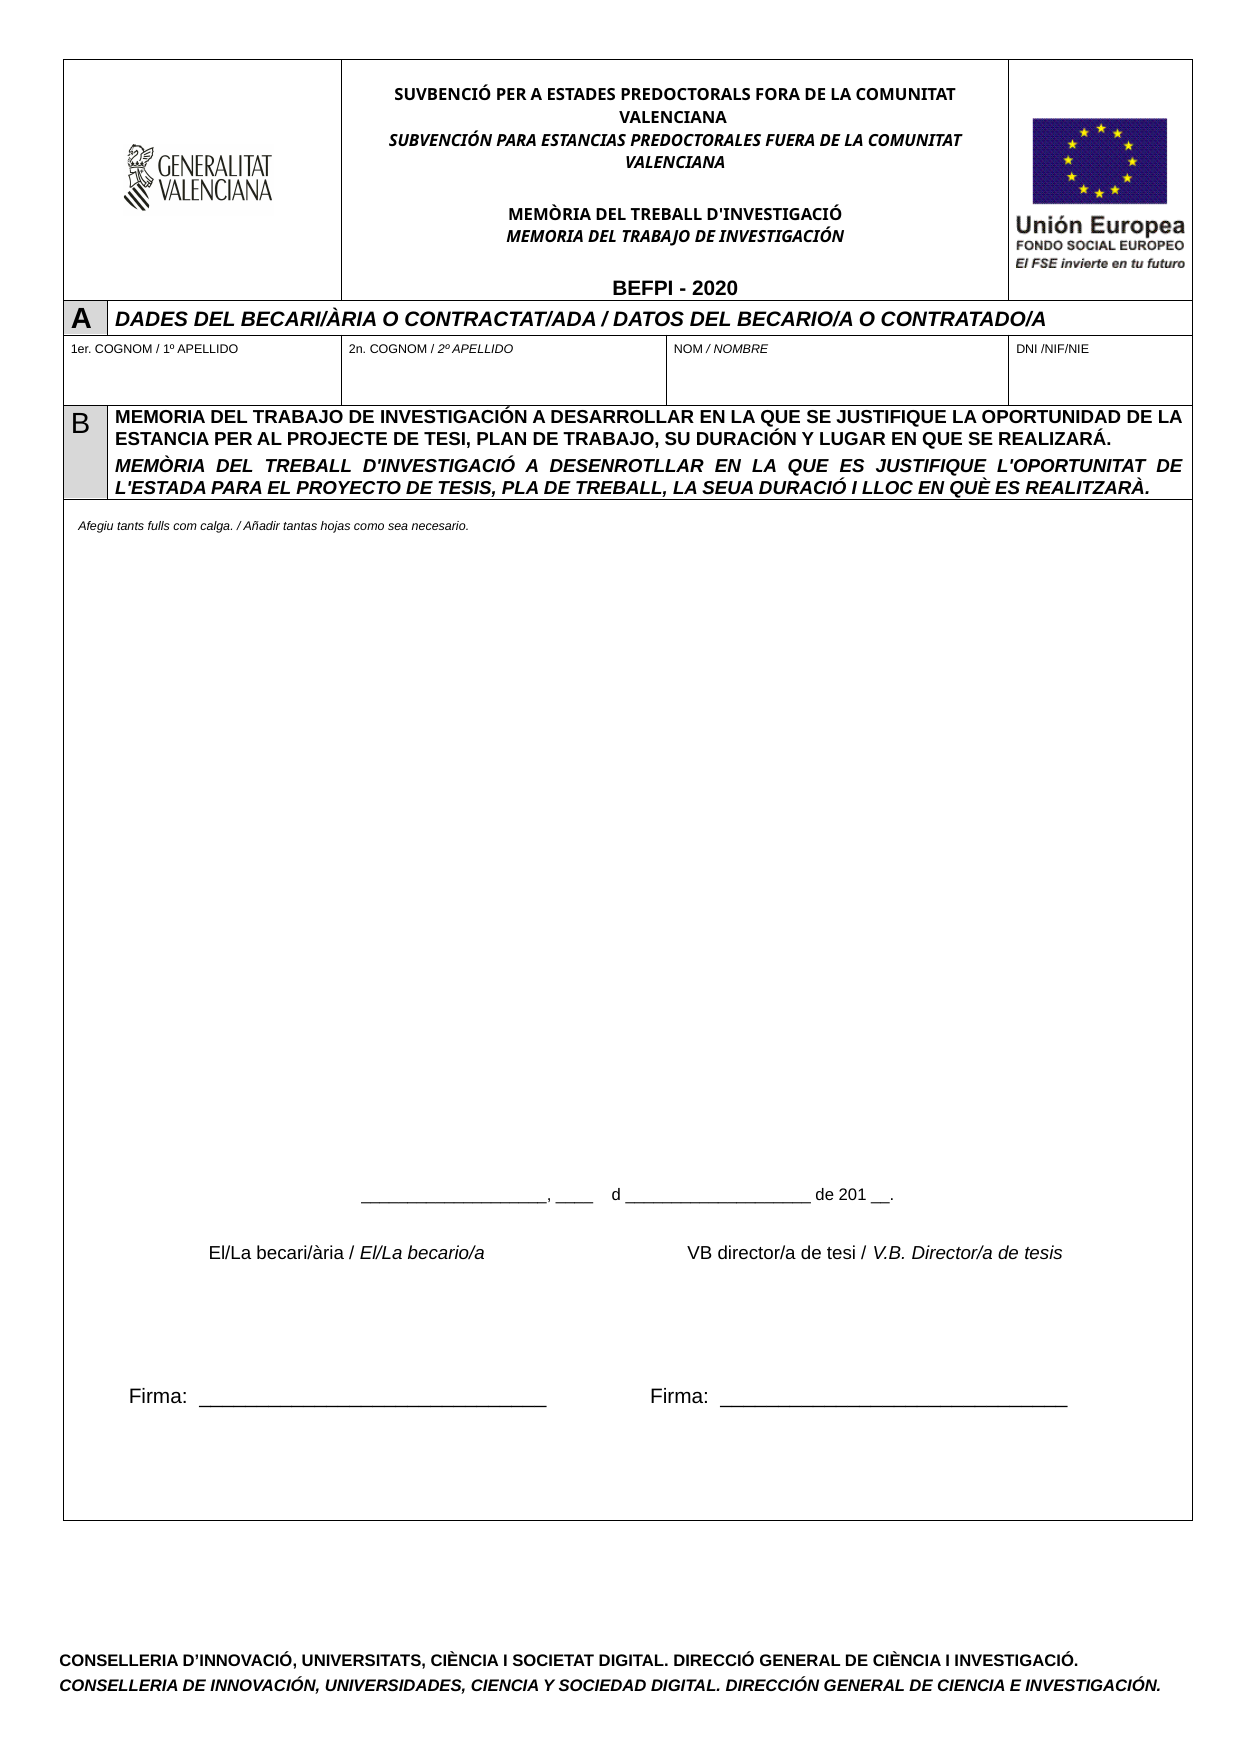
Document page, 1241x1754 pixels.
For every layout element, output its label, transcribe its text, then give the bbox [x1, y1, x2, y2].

table_header SUVBENCIÓ PER A ESTADES PREDOCTORALS FORA DE LA COMUNITAT VALENCIANA SUBVENCIÓN PARA ESTANCIAS PREDOCTORALES FUERA DE LA COMUNITAT VALENCIANA MEMÒRIA DEL TREBALL D'INVESTIGACIÓ MEMORIA DEL TRABAJO DE INVESTIGACIÓN BEFPI - 2020 [342, 60, 1008, 300]
picture [123, 144, 274, 216]
table_cell A [64, 301, 107, 334]
table_cell DNI /NIF/NIE [1009, 336, 1192, 405]
table_cell NOM / NOMBRE [667, 336, 1008, 405]
table_cell B [64, 406, 107, 498]
table_header [64, 60, 341, 300]
table_header [1009, 60, 1192, 300]
table_cell 1er. COGNOM / 1º APELLIDO [64, 336, 341, 405]
picture [1016, 118, 1185, 268]
table_cell 2n. COGNOM / 2º APELLIDO [342, 336, 666, 405]
table_cell DADES DEL BECARI/ÀRIA O CONTRACTAT/ADA / DATOS DEL BECARIO/A O CONTRATADO/A [108, 301, 1192, 334]
table_cell Afegiu tants fulls com calga. / Añadir tantas hojas como sea necesario. ____________________, ____ d ____________________ de 201 __. El/La becari/ària / El/La becario/a VB director/a de tesi / V.B. Director/a de tesis Firma: ______________________________ Firma: ______________________________ [64, 500, 1192, 1519]
table_cell MEMORIA DEL TRABAJO DE INVESTIGACIÓN A DESARROLLAR EN LA QUE SE JUSTIFIQUE LA OPORTUNIDAD DE LA ESTANCIA PER AL PROJECTE DE TESI, PLAN DE TRABAJO, SU DURACIÓN Y LUGAR EN QUE SE REALIZARÁ. MEMÒRIA DEL TREBALL D'INVESTIGACIÓ A DESENROTLLAR EN LA QUE ES JUSTIFIQUE L'OPORTUNITAT DE L'ESTADA PARA EL PROYECTO DE TESIS, PLA DE TREBALL, LA SEUA DURACIÓ I LLOC EN QUÈ ES REALITZARÀ. [108, 406, 1192, 498]
